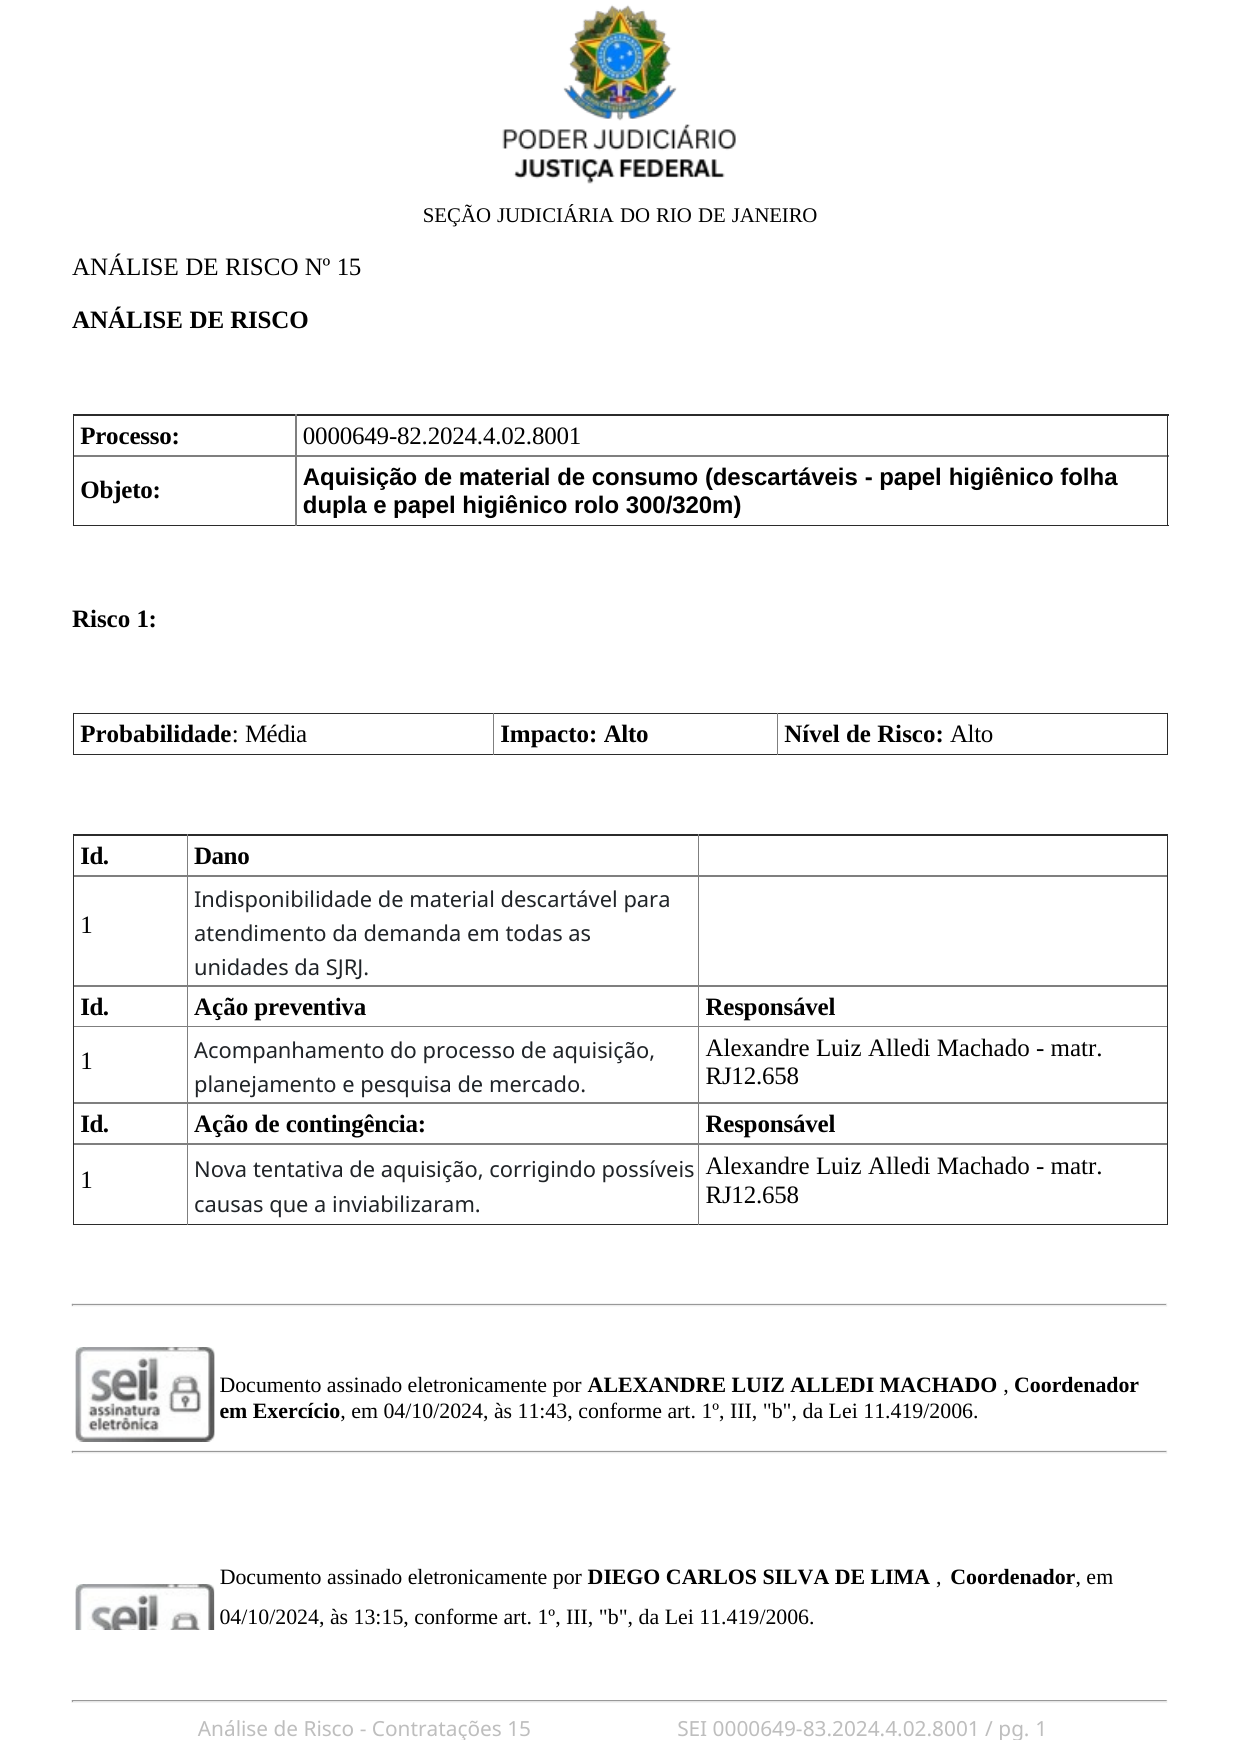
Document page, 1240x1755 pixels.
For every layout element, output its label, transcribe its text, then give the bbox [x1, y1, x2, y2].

table_header [699, 836, 1167, 875]
table_header Nível de Risco: Alto [778, 714, 1167, 754]
table_header Processo: [74, 416, 295, 455]
text ANÁLISE DE RISCO [72, 306, 1187, 334]
table_cell Objeto: [74, 457, 295, 525]
text ANÁLISE DE RISCO Nº 15 [72, 252, 1187, 280]
table_header Impacto: Alto [494, 714, 777, 754]
table_cell 1 [74, 1145, 187, 1223]
table_cell [699, 877, 1167, 985]
table_cell 1 [74, 1027, 187, 1102]
subtitle Risco 1: [72, 604, 1187, 633]
table_header Probabilidade: Média [74, 714, 493, 754]
text SEÇÃO JUDICIÁRIA DO RIO DE JANEIRO [111, 203, 1129, 227]
text Documento assinado eletronicamente por ALEXANDRE LUIZ ALLEDI MACHADO , Coordenador em Exercício, em 04/10/2024, às 11:43, conforme art. 1º, III, "b", da Lei 11.419/2006. [219, 1372, 1153, 1423]
table_cell Aquisição de material de consumo (descartáveis - papel higiênico folha dupla e papel higiênico rolo 300/320m) [297, 457, 1167, 525]
table_header Dano [188, 836, 698, 875]
table_cell Acompanhamento do processo de aquisição, planejamento e pesquisa de mercado. [188, 1027, 698, 1102]
table_cell Nova tentativa de aquisição, corrigindo possíveis causas que a inviabilizaram. [188, 1145, 698, 1223]
table_header 0000649-82.2024.4.02.8001 [297, 416, 1167, 455]
table_cell Responsável [699, 1104, 1167, 1143]
table_cell Ação de contingência: [188, 1104, 698, 1143]
table_cell Id. [74, 1104, 187, 1143]
table_cell Indisponibilidade de material descartável para atendimento da demanda em todas as unidades da SJRJ. [188, 877, 698, 985]
table_cell Responsável [699, 987, 1167, 1026]
table_cell Id. [74, 987, 187, 1026]
table_cell Alexandre Luiz Alledi Machado - matr. RJ12.658 [699, 1145, 1167, 1223]
text Documento assinado eletronicamente por DIEGO CARLOS SILVA DE LIMA , Coordenador, em 04/10/2024, às 13:15, conforme art. 1º, III, "b", da Lei 11.419/2006. [76, 1500, 1187, 1629]
table_header Id. [74, 836, 187, 875]
table_cell Ação preventiva [188, 987, 698, 1026]
table_cell Alexandre Luiz Alledi Machado - matr. RJ12.658 [699, 1027, 1167, 1102]
table_cell 1 [74, 877, 187, 985]
